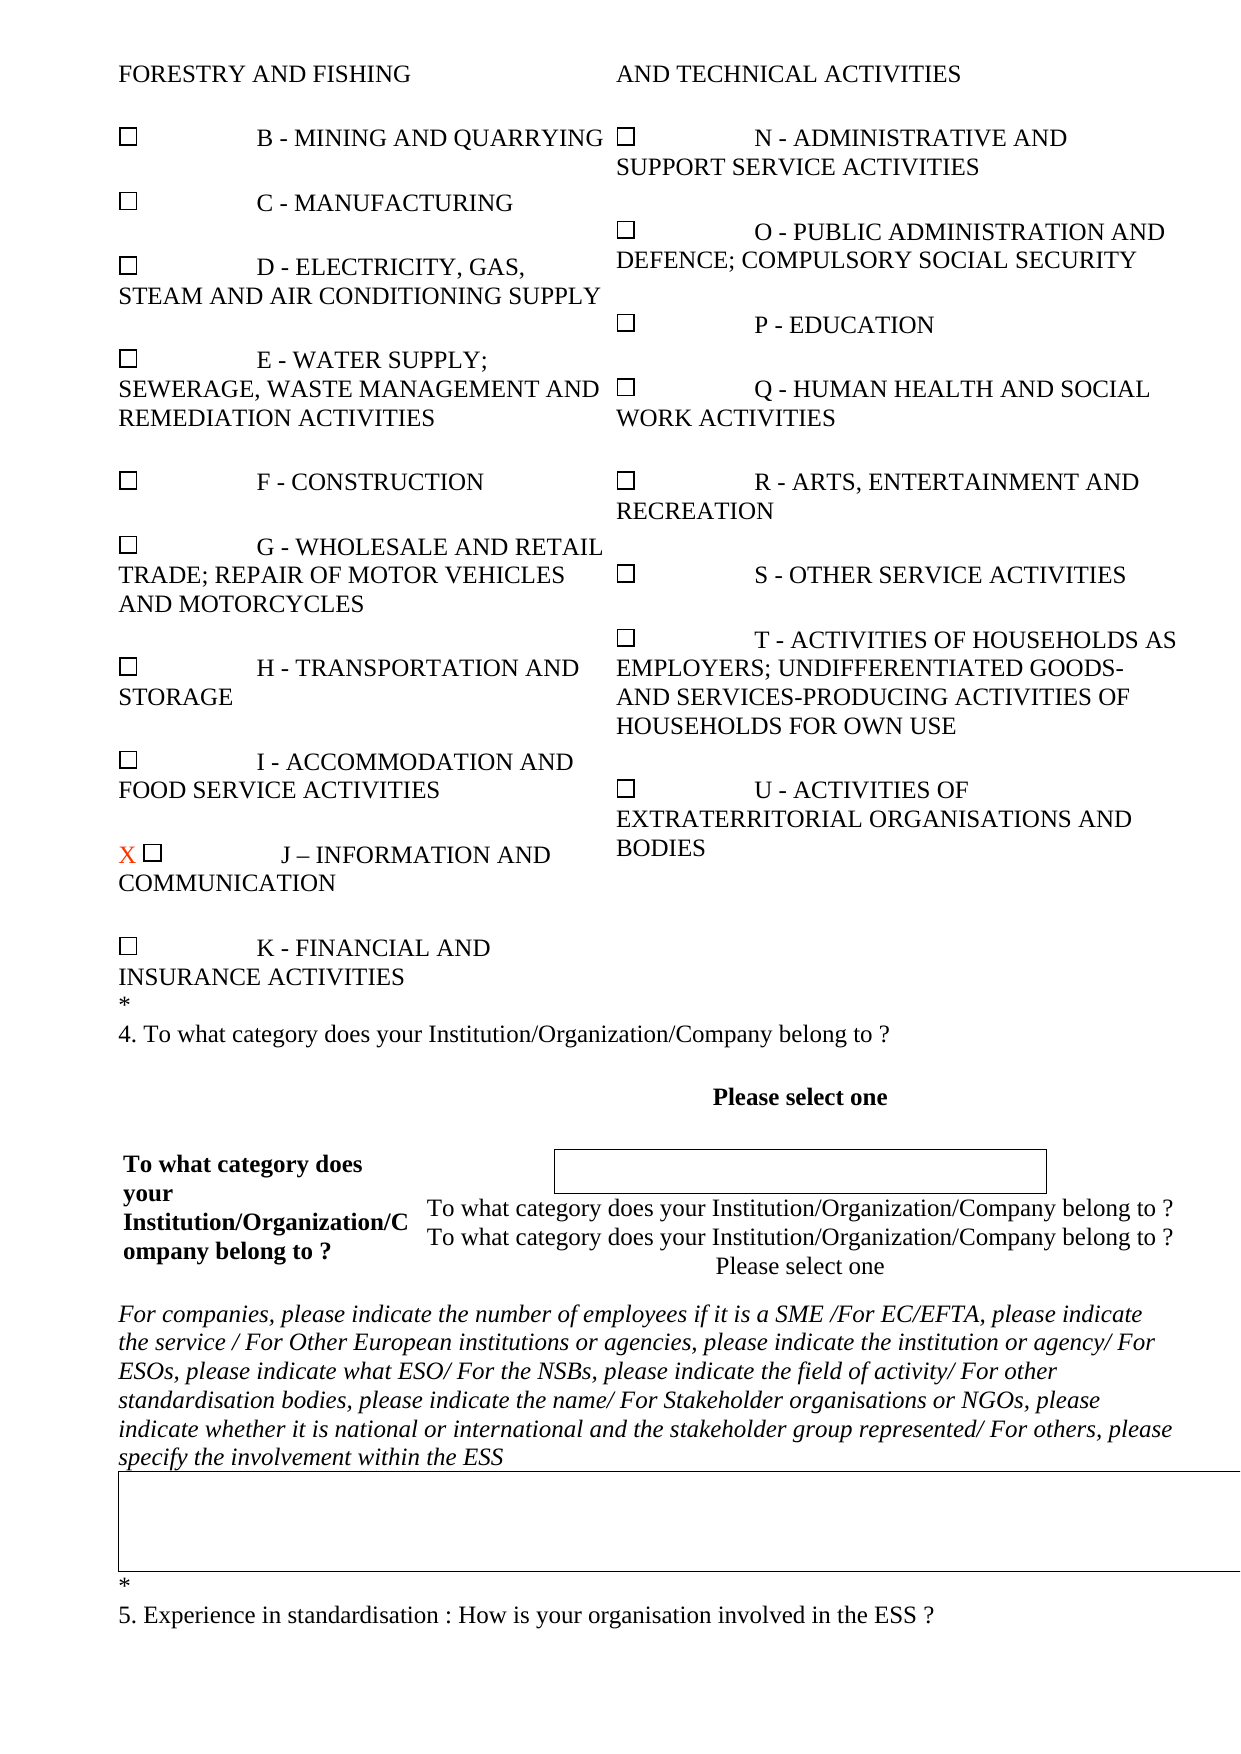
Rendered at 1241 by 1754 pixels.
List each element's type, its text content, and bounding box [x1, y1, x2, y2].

table_header Please select one [419, 1077, 1181, 1145]
table_header AND TECHNICAL ACTIVITIES N - ADMINISTRATIVE AND SUPPORT SERVICE ACTIVITIES O - PUBLIC ADMINISTRATION AND DEFENCE; COMPULSORY SOCIAL SECURITY P - EDUCATION Q - HUMAN HEALTH AND SOCIAL WORK ACTIVITIES R - ARTS, ENTERTAINMENT AND RECREATION S - OTHER SERVICE ACTIVITIES T - ACTIVITIES OF HOUSEHOLDS AS EMPLOYERS; UNDIFFERENTIATED GOODS- AND SERVICES-PRODUCING ACTIVITIES OF HOUSEHOLDS FOR OWN USE U - ACTIVITIES OF EXTRATERRITORIAL ORGANISATIONS AND BODIES [616, 59, 1181, 990]
table_header FORESTRY AND FISHING B - MINING AND QUARRYING C - MANUFACTURING D - ELECTRICITY, GAS, STEAM AND AIR CONDITIONING SUPPLY E - WATER SUPPLY; SEWERAGE, WASTE MANAGEMENT AND REMEDIATION ACTIVITIES F - CONSTRUCTION G - WHOLESALE AND RETAIL TRADE; REPAIR OF MOTOR VEHICLES AND MOTORCYCLES H - TRANSPORTATION AND STORAGE I - ACCOMMODATION AND FOOD SERVICE ACTIVITIES X J – INFORMATION AND COMMUNICATION K - FINANCIAL AND INSURANCE ACTIVITIES [118, 59, 616, 990]
table_cell To what category does your Institution/Organization/Company belong to ? To what category does your Institution/Organization/Company belong to ? Please select one [419, 1145, 1181, 1299]
text 4. To what category does your Institution/Organization/Company belong to ? [118, 1019, 1181, 1048]
table_header [118, 1077, 419, 1145]
text * [118, 1572, 1181, 1600]
table_cell To what category does your Institution/Organization/Company belong to ? [118, 1145, 419, 1299]
text 5. Experience in standardisation : How is your organisation involved in the ESS ? [118, 1600, 1181, 1629]
text * [118, 990, 1181, 1019]
text For companies, please indicate the number of employees if it is a SME /For EC/EFTA, please indicate the service / For Other European institutions or agencies, please indicate the institution or agency/ For ESOs, please indicate what ESO/ For the NSBs, please indicate the field of activity/ For other standardisation bodies, please indicate the name/ For Stakeholder organisations or NGOs, please indicate whether it is national or international and the stakeholder group represented/ For others, please specify the involvement within the ESS [118, 1299, 1181, 1471]
